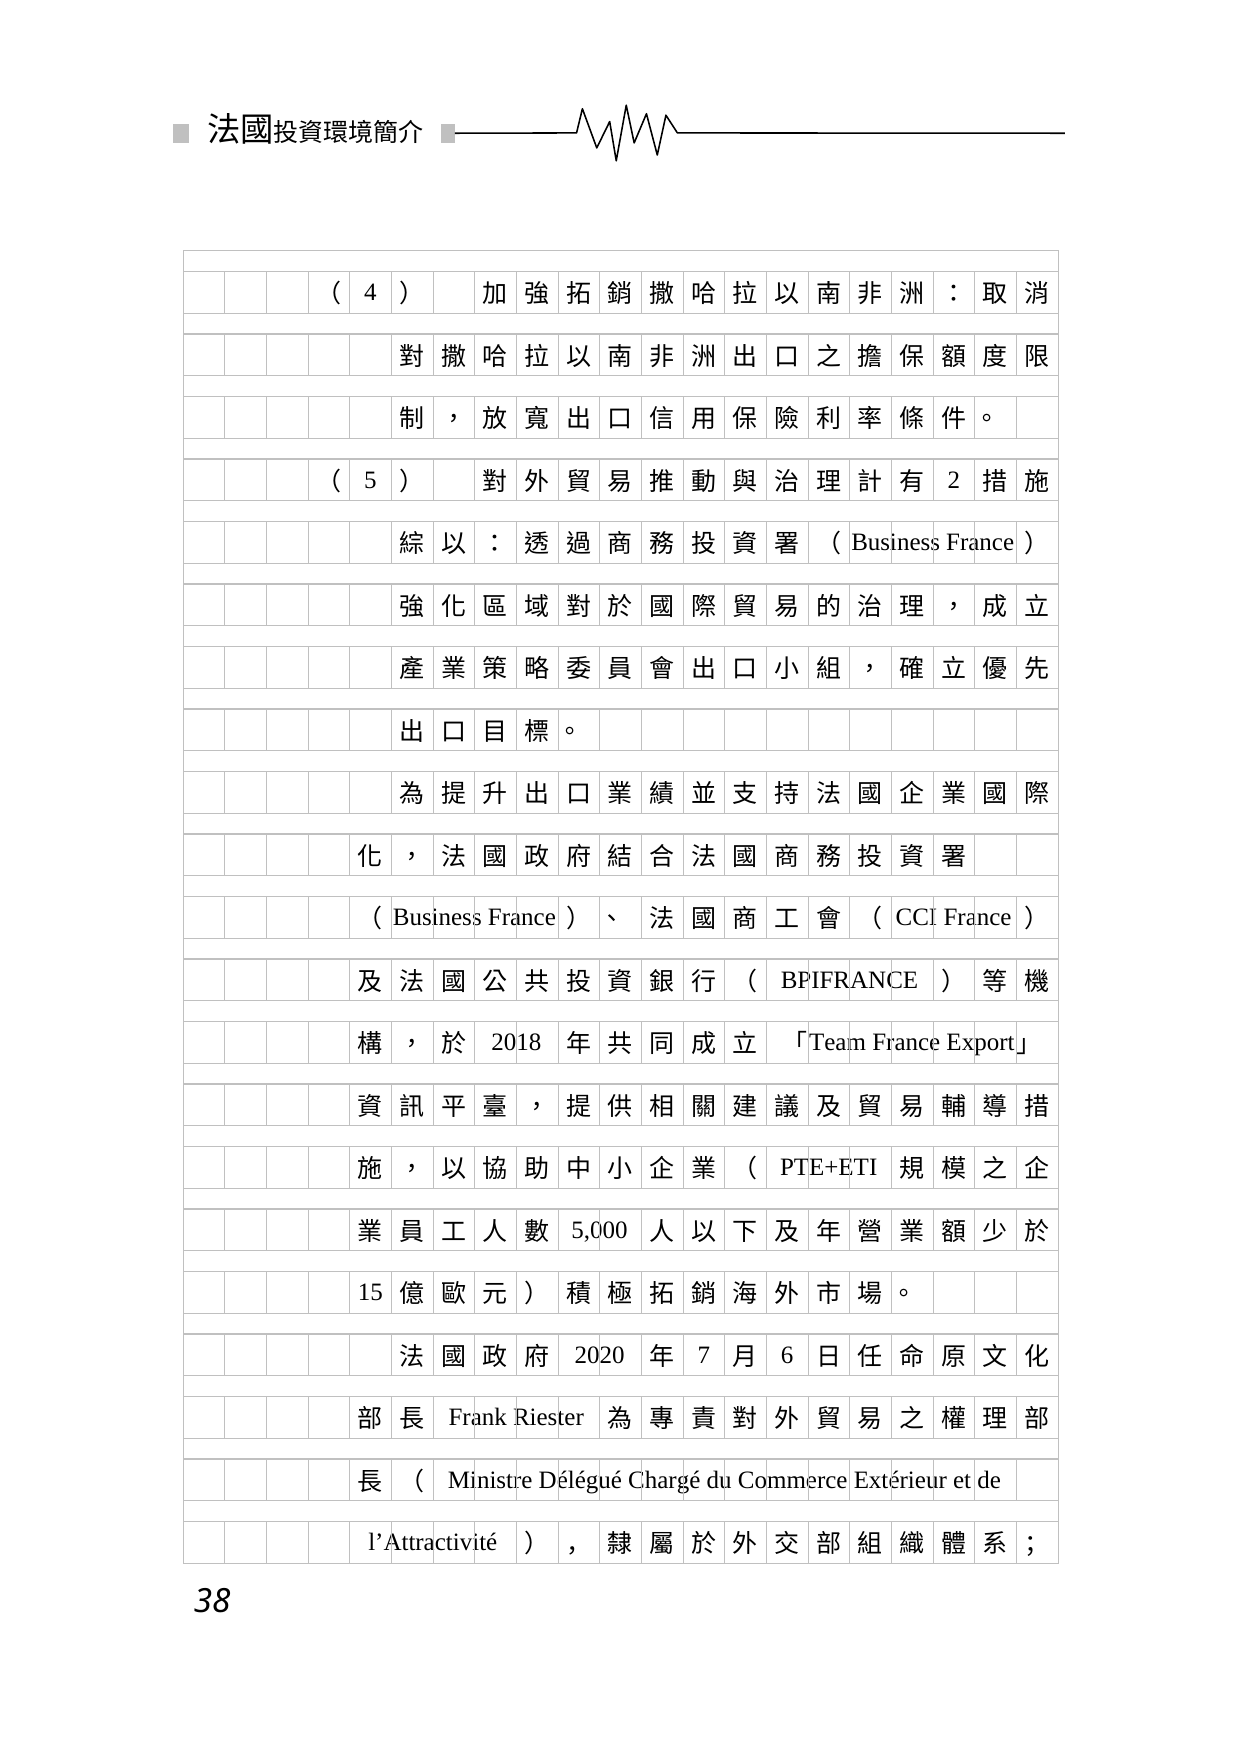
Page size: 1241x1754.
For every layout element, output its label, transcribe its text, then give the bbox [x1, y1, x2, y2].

text （4） 加強拓銷撒哈拉以南非洲：取消對撒哈拉以南非洲出口之擔保額度限制，放寬出口信用保險利率條件。 [850, 335, 891, 375]
text （4） 加強拓銷撒哈拉以南非洲：取消對撒哈拉以南非洲出口之擔保額度限制，放寬出口信用保險利率條件。 [642, 335, 683, 375]
text （5） 對外貿易推動與治理計有2措施綜以：透過商務投資署（Business France）強化區域對於國際貿易的治理，成立產業策略委員會出口小組，確立優先出口目標。 [809, 647, 849, 688]
text （5） 對外貿易推動與治理計有2措施綜以：透過商務投資署（Business France）強化區域對於國際貿易的治理，成立產業策略委員會出口小組，確立優先出口目標。 [934, 522, 974, 563]
text （4） 加強拓銷撒哈拉以南非洲：取消對撒哈拉以南非洲出口之擔保額度限制，放寬出口信用保險利率條件。 [392, 272, 433, 313]
text （5） 對外貿易推動與治理計有2措施綜以：透過商務投資署（Business France）強化區域對於國際貿易的治理，成立產業策略委員會出口小組，確立優先出口目標。 [600, 710, 641, 750]
text （4） 加強拓銷撒哈拉以南非洲：取消對撒哈拉以南非洲出口之擔保額度限制，放寬出口信用保險利率條件。 [934, 272, 974, 313]
text （5） 對外貿易推動與治理計有2措施綜以：透過商務投資署（Business France）強化區域對於國際貿易的治理，成立產業策略委員會出口小組，確立優先出口目標。 [309, 647, 349, 688]
text （5） 對外貿易推動與治理計有2措施綜以：透過商務投資署（Business France）強化區域對於國際貿易的治理，成立產業策略委員會出口小組，確立優先出口目標。 [850, 460, 891, 500]
text （4） 加強拓銷撒哈拉以南非洲：取消對撒哈拉以南非洲出口之擔保額度限制，放寬出口信用保險利率條件。 [517, 335, 558, 375]
text （4） 加強拓銷撒哈拉以南非洲：取消對撒哈拉以南非洲出口之擔保額度限制，放寬出口信用保險利率條件。 [767, 397, 808, 438]
text （5） 對外貿易推動與治理計有2措施綜以：透過商務投資署（Business France）強化區域對於國際貿易的治理，成立產業策略委員會出口小組，確立優先出口目標。 [642, 647, 683, 688]
text （5） 對外貿易推動與治理計有2措施綜以：透過商務投資署（Business France）強化區域對於國際貿易的治理，成立產業策略委員會出口小組，確立優先出口目標。 [642, 710, 683, 750]
text （5） 對外貿易推動與治理計有2措施綜以：透過商務投資署（Business France）強化區域對於國際貿易的治理，成立產業策略委員會出口小組，確立優先出口目標。 [684, 522, 724, 563]
text （4） 加強拓銷撒哈拉以南非洲：取消對撒哈拉以南非洲出口之擔保額度限制，放寬出口信用保險利率條件。 [434, 335, 474, 375]
text （5） 對外貿易推動與治理計有2措施綜以：透過商務投資署（Business France）強化區域對於國際貿易的治理，成立產業策略委員會出口小組，確立優先出口目標。 [350, 522, 391, 563]
text （5） 對外貿易推動與治理計有2措施綜以：透過商務投資署（Business France）強化區域對於國際貿易的治理，成立產業策略委員會出口小組，確立優先出口目標。 [517, 710, 558, 750]
text （5） 對外貿易推動與治理計有2措施綜以：透過商務投資署（Business France）強化區域對於國際貿易的治理，成立產業策略委員會出口小組，確立優先出口目標。 [475, 647, 516, 688]
text （5） 對外貿易推動與治理計有2措施綜以：透過商務投資署（Business France）強化區域對於國際貿易的治理，成立產業策略委員會出口小組，確立優先出口目標。 [475, 710, 516, 750]
text 為提升出口業績並支持法國企業國際化，法國政府結合法國商務投資署（Business France）、法國商工會（CCI France）及法國公共投資銀行（BPIFRANCE）等機構，於2018年共同成立「Team France Export」資訊平臺，提供相關建議及貿易輔導措施，以協助中小企業（PTE+ETI規模之企業員工人數5,000人以下及年營業額少於15億歐元）積極拓銷海外市場。 [330, 1251, 1058, 1271]
text （4） 加強拓銷撒哈拉以南非洲：取消對撒哈拉以南非洲出口之擔保額度限制，放寬出口信用保險利率條件。 [350, 272, 391, 313]
text （4） 加強拓銷撒哈拉以南非洲：取消對撒哈拉以南非洲出口之擔保額度限制，放寬出口信用保險利率條件。 [684, 272, 724, 313]
text （5） 對外貿易推動與治理計有2措施綜以：透過商務投資署（Business France）強化區域對於國際貿易的治理，成立產業策略委員會出口小組，確立優先出口目標。 [975, 522, 1016, 563]
text 為提升出口業績並支持法國企業國際化，法國政府結合法國商務投資署（Business France）、法國商工會（CCI France）及法國公共投資銀行（BPIFRANCE）等機構，於2018年共同成立「Team France Export」資訊平臺，提供相關建議及貿易輔導措施，以協助中小企業（PTE+ETI規模之企業員工人數5,000人以下及年營業額少於15億歐元）積極拓銷海外市場。 [330, 876, 1058, 896]
text （5） 對外貿易推動與治理計有2措施綜以：透過商務投資署（Business France）強化區域對於國際貿易的治理，成立產業策略委員會出口小組，確立優先出口目標。 [306, 501, 1058, 521]
text （5） 對外貿易推動與治理計有2措施綜以：透過商務投資署（Business France）強化區域對於國際貿易的治理，成立產業策略委員會出口小組，確立優先出口目標。 [306, 564, 1058, 583]
text （5） 對外貿易推動與治理計有2措施綜以：透過商務投資署（Business France）強化區域對於國際貿易的治理，成立產業策略委員會出口小組，確立優先出口目標。 [306, 439, 1058, 458]
text （4） 加強拓銷撒哈拉以南非洲：取消對撒哈拉以南非洲出口之擔保額度限制，放寬出口信用保險利率條件。 [725, 335, 766, 375]
text 為提升出口業績並支持法國企業國際化，法國政府結合法國商務投資署（Business France）、法國商工會（CCI France）及法國公共投資銀行（BPIFRANCE）等機構，於2018年共同成立「Team France Export」資訊平臺，提供相關建議及貿易輔導措施，以協助中小企業（PTE+ETI規模之企業員工人數5,000人以下及年營業額少於15億歐元）積極拓銷海外市場。 [330, 1064, 1058, 1083]
text （5） 對外貿易推動與治理計有2措施綜以：透過商務投資署（Business France）強化區域對於國際貿易的治理，成立產業策略委員會出口小組，確立優先出口目標。 [392, 710, 433, 750]
text （5） 對外貿易推動與治理計有2措施綜以：透過商務投資署（Business France）強化區域對於國際貿易的治理，成立產業策略委員會出口小組，確立優先出口目標。 [850, 522, 891, 563]
text （5） 對外貿易推動與治理計有2措施綜以：透過商務投資署（Business France）強化區域對於國際貿易的治理，成立產業策略委員會出口小組，確立優先出口目標。 [975, 585, 1016, 625]
text （4） 加強拓銷撒哈拉以南非洲：取消對撒哈拉以南非洲出口之擔保額度限制，放寬出口信用保險利率條件。 [642, 272, 683, 313]
text （5） 對外貿易推動與治理計有2措施綜以：透過商務投資署（Business France）強化區域對於國際貿易的治理，成立產業策略委員會出口小組，確立優先出口目標。 [350, 647, 391, 688]
text （5） 對外貿易推動與治理計有2措施綜以：透過商務投資署（Business France）強化區域對於國際貿易的治理，成立產業策略委員會出口小組，確立優先出口目標。 [475, 460, 516, 500]
text （5） 對外貿易推動與治理計有2措施綜以：透過商務投資署（Business France）強化區域對於國際貿易的治理，成立產業策略委員會出口小組，確立優先出口目標。 [767, 647, 808, 688]
text （4） 加強拓銷撒哈拉以南非洲：取消對撒哈拉以南非洲出口之擔保額度限制，放寬出口信用保險利率條件。 [1017, 272, 1058, 313]
text （5） 對外貿易推動與治理計有2措施綜以：透過商務投資署（Business France）強化區域對於國際貿易的治理，成立產業策略委員會出口小組，確立優先出口目標。 [809, 522, 849, 563]
text （5） 對外貿易推動與治理計有2措施綜以：透過商務投資署（Business France）強化區域對於國際貿易的治理，成立產業策略委員會出口小組，確立優先出口目標。 [1017, 710, 1058, 750]
text （5） 對外貿易推動與治理計有2措施綜以：透過商務投資署（Business France）強化區域對於國際貿易的治理，成立產業策略委員會出口小組，確立優先出口目標。 [600, 647, 641, 688]
text （4） 加強拓銷撒哈拉以南非洲：取消對撒哈拉以南非洲出口之擔保額度限制，放寬出口信用保險利率條件。 [767, 272, 808, 313]
text （4） 加強拓銷撒哈拉以南非洲：取消對撒哈拉以南非洲出口之擔保額度限制，放寬出口信用保險利率條件。 [559, 397, 599, 438]
text （4） 加強拓銷撒哈拉以南非洲：取消對撒哈拉以南非洲出口之擔保額度限制，放寬出口信用保險利率條件。 [934, 397, 974, 438]
text （4） 加強拓銷撒哈拉以南非洲：取消對撒哈拉以南非洲出口之擔保額度限制，放寬出口信用保險利率條件。 [892, 397, 933, 438]
text 法國政府2020年7月6日任命原文化部長Frank Riester為專責對外貿易之權理部長（Ministre Délégué Chargé du Commerce Extérieur et de l’Attractivité），隸屬於外交部組織體系；為此，外交部特別新成立「經濟外交處（Direction de la diplomatie économique）」。權理外貿部長可管轄財經部國庫署有關對外貿易工作，並協同財經部督導駐外經貿單位。 [330, 1439, 1058, 1458]
text （4） 加強拓銷撒哈拉以南非洲：取消對撒哈拉以南非洲出口之擔保額度限制，放寬出口信用保險利率條件。 [600, 272, 641, 313]
text 為提升出口業績並支持法國企業國際化，法國政府結合法國商務投資署（Business France）、法國商工會（CCI France）及法國公共投資銀行（BPIFRANCE）等機構，於2018年共同成立「Team France Export」資訊平臺，提供相關建議及貿易輔導措施，以協助中小企業（PTE+ETI規模之企業員工人數5,000人以下及年營業額少於15億歐元）積極拓銷海外市場。 [330, 939, 1058, 958]
text （5） 對外貿易推動與治理計有2措施綜以：透過商務投資署（Business France）強化區域對於國際貿易的治理，成立產業策略委員會出口小組，確立優先出口目標。 [892, 522, 933, 563]
text （5） 對外貿易推動與治理計有2措施綜以：透過商務投資署（Business France）強化區域對於國際貿易的治理，成立產業策略委員會出口小組，確立優先出口目標。 [306, 626, 1058, 646]
text 法國政府2020年7月6日任命原文化部長Frank Riester為專責對外貿易之權理部長（Ministre Délégué Chargé du Commerce Extérieur et de l’Attractivité），隸屬於外交部組織體系；為此，外交部特別新成立「經濟外交處（Direction de la diplomatie économique）」。權理外貿部長可管轄財經部國庫署有關對外貿易工作，並協同財經部督導駐外經貿單位。 [330, 1376, 1058, 1396]
text （5） 對外貿易推動與治理計有2措施綜以：透過商務投資署（Business France）強化區域對於國際貿易的治理，成立產業策略委員會出口小組，確立優先出口目標。 [600, 522, 641, 563]
text （4） 加強拓銷撒哈拉以南非洲：取消對撒哈拉以南非洲出口之擔保額度限制，放寬出口信用保險利率條件。 [306, 376, 1058, 396]
text （4） 加強拓銷撒哈拉以南非洲：取消對撒哈拉以南非洲出口之擔保額度限制，放寬出口信用保險利率條件。 [475, 335, 516, 375]
text （5） 對外貿易推動與治理計有2措施綜以：透過商務投資署（Business France）強化區域對於國際貿易的治理，成立產業策略委員會出口小組，確立優先出口目標。 [306, 689, 1058, 708]
text （5） 對外貿易推動與治理計有2措施綜以：透過商務投資署（Business France）強化區域對於國際貿易的治理，成立產業策略委員會出口小組，確立優先出口目標。 [767, 710, 808, 750]
text （5） 對外貿易推動與治理計有2措施綜以：透過商務投資署（Business France）強化區域對於國際貿易的治理，成立產業策略委員會出口小組，確立優先出口目標。 [517, 522, 558, 563]
text （4） 加強拓銷撒哈拉以南非洲：取消對撒哈拉以南非洲出口之擔保額度限制，放寬出口信用保險利率條件。 [850, 397, 891, 438]
text （5） 對外貿易推動與治理計有2措施綜以：透過商務投資署（Business France）強化區域對於國際貿易的治理，成立產業策略委員會出口小組，確立優先出口目標。 [475, 522, 516, 563]
text （4） 加強拓銷撒哈拉以南非洲：取消對撒哈拉以南非洲出口之擔保額度限制，放寬出口信用保險利率條件。 [434, 397, 474, 438]
text （5） 對外貿易推動與治理計有2措施綜以：透過商務投資署（Business France）強化區域對於國際貿易的治理，成立產業策略委員會出口小組，確立優先出口目標。 [642, 460, 683, 500]
text （4） 加強拓銷撒哈拉以南非洲：取消對撒哈拉以南非洲出口之擔保額度限制，放寬出口信用保險利率條件。 [309, 272, 349, 313]
text （4） 加強拓銷撒哈拉以南非洲：取消對撒哈拉以南非洲出口之擔保額度限制，放寬出口信用保險利率條件。 [475, 397, 516, 438]
text （5） 對外貿易推動與治理計有2措施綜以：透過商務投資署（Business France）強化區域對於國際貿易的治理，成立產業策略委員會出口小組，確立優先出口目標。 [892, 460, 933, 500]
text （4） 加強拓銷撒哈拉以南非洲：取消對撒哈拉以南非洲出口之擔保額度限制，放寬出口信用保險利率條件。 [767, 335, 808, 375]
text （5） 對外貿易推動與治理計有2措施綜以：透過商務投資署（Business France）強化區域對於國際貿易的治理，成立產業策略委員會出口小組，確立優先出口目標。 [892, 585, 933, 625]
text （5） 對外貿易推動與治理計有2措施綜以：透過商務投資署（Business France）強化區域對於國際貿易的治理，成立產業策略委員會出口小組，確立優先出口目標。 [975, 710, 1016, 750]
text （5） 對外貿易推動與治理計有2措施綜以：透過商務投資署（Business France）強化區域對於國際貿易的治理，成立產業策略委員會出口小組，確立優先出口目標。 [1017, 585, 1058, 625]
text （5） 對外貿易推動與治理計有2措施綜以：透過商務投資署（Business France）強化區域對於國際貿易的治理，成立產業策略委員會出口小組，確立優先出口目標。 [350, 710, 391, 750]
text （5） 對外貿易推動與治理計有2措施綜以：透過商務投資署（Business France）強化區域對於國際貿易的治理，成立產業策略委員會出口小組，確立優先出口目標。 [892, 710, 933, 750]
text （4） 加強拓銷撒哈拉以南非洲：取消對撒哈拉以南非洲出口之擔保額度限制，放寬出口信用保險利率條件。 [350, 335, 391, 375]
text （5） 對外貿易推動與治理計有2措施綜以：透過商務投資署（Business France）強化區域對於國際貿易的治理，成立產業策略委員會出口小組，確立優先出口目標。 [434, 522, 474, 563]
text 為提升出口業績並支持法國企業國際化，法國政府結合法國商務投資署（Business France）、法國商工會（CCI France）及法國公共投資銀行（BPIFRANCE）等機構，於2018年共同成立「Team France Export」資訊平臺，提供相關建議及貿易輔導措施，以協助中小企業（PTE+ETI規模之企業員工人數5,000人以下及年營業額少於15億歐元）積極拓銷海外市場。 [330, 814, 1058, 833]
text （5） 對外貿易推動與治理計有2措施綜以：透過商務投資署（Business France）強化區域對於國際貿易的治理，成立產業策略委員會出口小組，確立優先出口目標。 [475, 585, 516, 625]
text （5） 對外貿易推動與治理計有2措施綜以：透過商務投資署（Business France）強化區域對於國際貿易的治理，成立產業策略委員會出口小組，確立優先出口目標。 [642, 522, 683, 563]
text （5） 對外貿易推動與治理計有2措施綜以：透過商務投資署（Business France）強化區域對於國際貿易的治理，成立產業策略委員會出口小組，確立優先出口目標。 [434, 647, 474, 688]
text （5） 對外貿易推動與治理計有2措施綜以：透過商務投資署（Business France）強化區域對於國際貿易的治理，成立產業策略委員會出口小組，確立優先出口目標。 [642, 585, 683, 625]
text （4） 加強拓銷撒哈拉以南非洲：取消對撒哈拉以南非洲出口之擔保額度限制，放寬出口信用保險利率條件。 [975, 397, 1016, 438]
text （5） 對外貿易推動與治理計有2措施綜以：透過商務投資署（Business France）強化區域對於國際貿易的治理，成立產業策略委員會出口小組，確立優先出口目標。 [309, 522, 349, 563]
text 為提升出口業績並支持法國企業國際化，法國政府結合法國商務投資署（Business France）、法國商工會（CCI France）及法國公共投資銀行（BPIFRANCE）等機構，於2018年共同成立「Team France Export」資訊平臺，提供相關建議及貿易輔導措施，以協助中小企業（PTE+ETI規模之企業員工人數5,000人以下及年營業額少於15億歐元）積極拓銷海外市場。 [330, 1189, 1058, 1208]
text （5） 對外貿易推動與治理計有2措施綜以：透過商務投資署（Business France）強化區域對於國際貿易的治理，成立產業策略委員會出口小組，確立優先出口目標。 [850, 647, 891, 688]
text （5） 對外貿易推動與治理計有2措施綜以：透過商務投資署（Business France）強化區域對於國際貿易的治理，成立產業策略委員會出口小組，確立優先出口目標。 [767, 522, 808, 563]
text （5） 對外貿易推動與治理計有2措施綜以：透過商務投資署（Business France）強化區域對於國際貿易的治理，成立產業策略委員會出口小組，確立優先出口目標。 [517, 647, 558, 688]
text （5） 對外貿易推動與治理計有2措施綜以：透過商務投資署（Business France）強化區域對於國際貿易的治理，成立產業策略委員會出口小組，確立優先出口目標。 [559, 522, 599, 563]
text 法國政府2020年7月6日任命原文化部長Frank Riester為專責對外貿易之權理部長（Ministre Délégué Chargé du Commerce Extérieur et de l’Attractivité），隸屬於外交部組織體系；為此，外交部特別新成立「經濟外交處（Direction de la diplomatie économique）」。權理外貿部長可管轄財經部國庫署有關對外貿易工作，並協同財經部督導駐外經貿單位。 [330, 1501, 1058, 1521]
text （4） 加強拓銷撒哈拉以南非洲：取消對撒哈拉以南非洲出口之擔保額度限制，放寬出口信用保險利率條件。 [309, 397, 349, 438]
text （5） 對外貿易推動與治理計有2措施綜以：透過商務投資署（Business France）強化區域對於國際貿易的治理，成立產業策略委員會出口小組，確立優先出口目標。 [350, 585, 391, 625]
text （4） 加強拓銷撒哈拉以南非洲：取消對撒哈拉以南非洲出口之擔保額度限制，放寬出口信用保險利率條件。 [600, 335, 641, 375]
text （4） 加強拓銷撒哈拉以南非洲：取消對撒哈拉以南非洲出口之擔保額度限制，放寬出口信用保險利率條件。 [309, 335, 349, 375]
text （5） 對外貿易推動與治理計有2措施綜以：透過商務投資署（Business France）強化區域對於國際貿易的治理，成立產業策略委員會出口小組，確立優先出口目標。 [975, 460, 1016, 500]
text （5） 對外貿易推動與治理計有2措施綜以：透過商務投資署（Business France）強化區域對於國際貿易的治理，成立產業策略委員會出口小組，確立優先出口目標。 [350, 460, 391, 500]
text （5） 對外貿易推動與治理計有2措施綜以：透過商務投資署（Business France）強化區域對於國際貿易的治理，成立產業策略委員會出口小組，確立優先出口目標。 [684, 647, 724, 688]
text （4） 加強拓銷撒哈拉以南非洲：取消對撒哈拉以南非洲出口之擔保額度限制，放寬出口信用保險利率條件。 [1017, 397, 1058, 438]
text （4） 加強拓銷撒哈拉以南非洲：取消對撒哈拉以南非洲出口之擔保額度限制，放寬出口信用保險利率條件。 [809, 397, 849, 438]
text （5） 對外貿易推動與治理計有2措施綜以：透過商務投資署（Business France）強化區域對於國際貿易的治理，成立產業策略委員會出口小組，確立優先出口目標。 [850, 710, 891, 750]
text 法國政府2020年7月6日任命原文化部長Frank Riester為專責對外貿易之權理部長（Ministre Délégué Chargé du Commerce Extérieur et de l’Attractivité），隸屬於外交部組織體系；為此，外交部特別新成立「經濟外交處（Direction de la diplomatie économique）」。權理外貿部長可管轄財經部國庫署有關對外貿易工作，並協同財經部督導駐外經貿單位。 [330, 1314, 1058, 1333]
text （5） 對外貿易推動與治理計有2措施綜以：透過商務投資署（Business France）強化區域對於國際貿易的治理，成立產業策略委員會出口小組，確立優先出口目標。 [392, 647, 433, 688]
text （5） 對外貿易推動與治理計有2措施綜以：透過商務投資署（Business France）強化區域對於國際貿易的治理，成立產業策略委員會出口小組，確立優先出口目標。 [392, 460, 433, 500]
text （4） 加強拓銷撒哈拉以南非洲：取消對撒哈拉以南非洲出口之擔保額度限制，放寬出口信用保險利率條件。 [350, 397, 391, 438]
text （4） 加強拓銷撒哈拉以南非洲：取消對撒哈拉以南非洲出口之擔保額度限制，放寬出口信用保險利率條件。 [892, 272, 933, 313]
text （4） 加強拓銷撒哈拉以南非洲：取消對撒哈拉以南非洲出口之擔保額度限制，放寬出口信用保險利率條件。 [934, 335, 974, 375]
text （5） 對外貿易推動與治理計有2措施綜以：透過商務投資署（Business France）強化區域對於國際貿易的治理，成立產業策略委員會出口小組，確立優先出口目標。 [600, 460, 641, 500]
text （4） 加強拓銷撒哈拉以南非洲：取消對撒哈拉以南非洲出口之擔保額度限制，放寬出口信用保險利率條件。 [306, 314, 1058, 333]
text （5） 對外貿易推動與治理計有2措施綜以：透過商務投資署（Business France）強化區域對於國際貿易的治理，成立產業策略委員會出口小組，確立優先出口目標。 [1017, 647, 1058, 688]
text （4） 加強拓銷撒哈拉以南非洲：取消對撒哈拉以南非洲出口之擔保額度限制，放寬出口信用保險利率條件。 [975, 335, 1016, 375]
text （5） 對外貿易推動與治理計有2措施綜以：透過商務投資署（Business France）強化區域對於國際貿易的治理，成立產業策略委員會出口小組，確立優先出口目標。 [517, 585, 558, 625]
text 為提升出口業績並支持法國企業國際化，法國政府結合法國商務投資署（Business France）、法國商工會（CCI France）及法國公共投資銀行（BPIFRANCE）等機構，於2018年共同成立「Team France Export」資訊平臺，提供相關建議及貿易輔導措施，以協助中小企業（PTE+ETI規模之企業員工人數5,000人以下及年營業額少於15億歐元）積極拓銷海外市場。 [330, 1001, 1058, 1021]
text （4） 加強拓銷撒哈拉以南非洲：取消對撒哈拉以南非洲出口之擔保額度限制，放寬出口信用保險利率條件。 [475, 272, 516, 313]
text （4） 加強拓銷撒哈拉以南非洲：取消對撒哈拉以南非洲出口之擔保額度限制，放寬出口信用保險利率條件。 [642, 397, 683, 438]
text （4） 加強拓銷撒哈拉以南非洲：取消對撒哈拉以南非洲出口之擔保額度限制，放寬出口信用保險利率條件。 [600, 397, 641, 438]
text （5） 對外貿易推動與治理計有2措施綜以：透過商務投資署（Business France）強化區域對於國際貿易的治理，成立產業策略委員會出口小組，確立優先出口目標。 [892, 647, 933, 688]
text （4） 加強拓銷撒哈拉以南非洲：取消對撒哈拉以南非洲出口之擔保額度限制，放寬出口信用保險利率條件。 [725, 397, 766, 438]
text （4） 加強拓銷撒哈拉以南非洲：取消對撒哈拉以南非洲出口之擔保額度限制，放寬出口信用保險利率條件。 [559, 335, 599, 375]
text （4） 加強拓銷撒哈拉以南非洲：取消對撒哈拉以南非洲出口之擔保額度限制，放寬出口信用保險利率條件。 [684, 397, 724, 438]
text （5） 對外貿易推動與治理計有2措施綜以：透過商務投資署（Business France）強化區域對於國際貿易的治理，成立產業策略委員會出口小組，確立優先出口目標。 [392, 522, 433, 563]
text （5） 對外貿易推動與治理計有2措施綜以：透過商務投資署（Business France）強化區域對於國際貿易的治理，成立產業策略委員會出口小組，確立優先出口目標。 [392, 585, 433, 625]
text （5） 對外貿易推動與治理計有2措施綜以：透過商務投資署（Business France）強化區域對於國際貿易的治理，成立產業策略委員會出口小組，確立優先出口目標。 [767, 585, 808, 625]
text （5） 對外貿易推動與治理計有2措施綜以：透過商務投資署（Business France）強化區域對於國際貿易的治理，成立產業策略委員會出口小組，確立優先出口目標。 [517, 460, 558, 500]
text （4） 加強拓銷撒哈拉以南非洲：取消對撒哈拉以南非洲出口之擔保額度限制，放寬出口信用保險利率條件。 [306, 251, 1058, 271]
text （4） 加強拓銷撒哈拉以南非洲：取消對撒哈拉以南非洲出口之擔保額度限制，放寬出口信用保險利率條件。 [1017, 335, 1058, 375]
text （5） 對外貿易推動與治理計有2措施綜以：透過商務投資署（Business France）強化區域對於國際貿易的治理，成立產業策略委員會出口小組，確立優先出口目標。 [1017, 522, 1058, 563]
text （4） 加強拓銷撒哈拉以南非洲：取消對撒哈拉以南非洲出口之擔保額度限制，放寬出口信用保險利率條件。 [892, 335, 933, 375]
text 為提升出口業績並支持法國企業國際化，法國政府結合法國商務投資署（Business France）、法國商工會（CCI France）及法國公共投資銀行（BPIFRANCE）等機構，於2018年共同成立「Team France Export」資訊平臺，提供相關建議及貿易輔導措施，以協助中小企業（PTE+ETI規模之企業員工人數5,000人以下及年營業額少於15億歐元）積極拓銷海外市場。 [330, 751, 1058, 771]
text （4） 加強拓銷撒哈拉以南非洲：取消對撒哈拉以南非洲出口之擔保額度限制，放寬出口信用保險利率條件。 [809, 335, 849, 375]
text （5） 對外貿易推動與治理計有2措施綜以：透過商務投資署（Business France）強化區域對於國際貿易的治理，成立產業策略委員會出口小組，確立優先出口目標。 [975, 647, 1016, 688]
text （5） 對外貿易推動與治理計有2措施綜以：透過商務投資署（Business France）強化區域對於國際貿易的治理，成立產業策略委員會出口小組，確立優先出口目標。 [725, 710, 766, 750]
text （4） 加強拓銷撒哈拉以南非洲：取消對撒哈拉以南非洲出口之擔保額度限制，放寬出口信用保險利率條件。 [975, 272, 1016, 313]
text （4） 加強拓銷撒哈拉以南非洲：取消對撒哈拉以南非洲出口之擔保額度限制，放寬出口信用保險利率條件。 [517, 272, 558, 313]
text （4） 加強拓銷撒哈拉以南非洲：取消對撒哈拉以南非洲出口之擔保額度限制，放寬出口信用保險利率條件。 [559, 272, 599, 313]
text （5） 對外貿易推動與治理計有2措施綜以：透過商務投資署（Business France）強化區域對於國際貿易的治理，成立產業策略委員會出口小組，確立優先出口目標。 [559, 647, 599, 688]
text 為提升出口業績並支持法國企業國際化，法國政府結合法國商務投資署（Business France）、法國商工會（CCI France）及法國公共投資銀行（BPIFRANCE）等機構，於2018年共同成立「Team France Export」資訊平臺，提供相關建議及貿易輔導措施，以協助中小企業（PTE+ETI規模之企業員工人數5,000人以下及年營業額少於15億歐元）積極拓銷海外市場。 [330, 1126, 1058, 1146]
text （5） 對外貿易推動與治理計有2措施綜以：透過商務投資署（Business France）強化區域對於國際貿易的治理，成立產業策略委員會出口小組，確立優先出口目標。 [600, 585, 641, 625]
text （5） 對外貿易推動與治理計有2措施綜以：透過商務投資署（Business France）強化區域對於國際貿易的治理，成立產業策略委員會出口小組，確立優先出口目標。 [767, 460, 808, 500]
text （4） 加強拓銷撒哈拉以南非洲：取消對撒哈拉以南非洲出口之擔保額度限制，放寬出口信用保險利率條件。 [392, 335, 433, 375]
text （4） 加強拓銷撒哈拉以南非洲：取消對撒哈拉以南非洲出口之擔保額度限制，放寬出口信用保險利率條件。 [392, 397, 433, 438]
text （5） 對外貿易推動與治理計有2措施綜以：透過商務投資署（Business France）強化區域對於國際貿易的治理，成立產業策略委員會出口小組，確立優先出口目標。 [850, 585, 891, 625]
text （4） 加強拓銷撒哈拉以南非洲：取消對撒哈拉以南非洲出口之擔保額度限制，放寬出口信用保險利率條件。 [434, 272, 474, 313]
text （4） 加強拓銷撒哈拉以南非洲：取消對撒哈拉以南非洲出口之擔保額度限制，放寬出口信用保險利率條件。 [850, 272, 891, 313]
text （4） 加強拓銷撒哈拉以南非洲：取消對撒哈拉以南非洲出口之擔保額度限制，放寬出口信用保險利率條件。 [725, 272, 766, 313]
text （5） 對外貿易推動與治理計有2措施綜以：透過商務投資署（Business France）強化區域對於國際貿易的治理，成立產業策略委員會出口小組，確立優先出口目標。 [725, 460, 766, 500]
text （5） 對外貿易推動與治理計有2措施綜以：透過商務投資署（Business France）強化區域對於國際貿易的治理，成立產業策略委員會出口小組，確立優先出口目標。 [725, 647, 766, 688]
text （5） 對外貿易推動與治理計有2措施綜以：透過商務投資署（Business France）強化區域對於國際貿易的治理，成立產業策略委員會出口小組，確立優先出口目標。 [934, 647, 974, 688]
text （5） 對外貿易推動與治理計有2措施綜以：透過商務投資署（Business France）強化區域對於國際貿易的治理，成立產業策略委員會出口小組，確立優先出口目標。 [725, 585, 766, 625]
text （4） 加強拓銷撒哈拉以南非洲：取消對撒哈拉以南非洲出口之擔保額度限制，放寬出口信用保險利率條件。 [517, 397, 558, 438]
text （5） 對外貿易推動與治理計有2措施綜以：透過商務投資署（Business France）強化區域對於國際貿易的治理，成立產業策略委員會出口小組，確立優先出口目標。 [725, 522, 766, 563]
text （5） 對外貿易推動與治理計有2措施綜以：透過商務投資署（Business France）強化區域對於國際貿易的治理，成立產業策略委員會出口小組，確立優先出口目標。 [1017, 460, 1058, 500]
text （4） 加強拓銷撒哈拉以南非洲：取消對撒哈拉以南非洲出口之擔保額度限制，放寬出口信用保險利率條件。 [809, 272, 849, 313]
text （4） 加強拓銷撒哈拉以南非洲：取消對撒哈拉以南非洲出口之擔保額度限制，放寬出口信用保險利率條件。 [684, 335, 724, 375]
